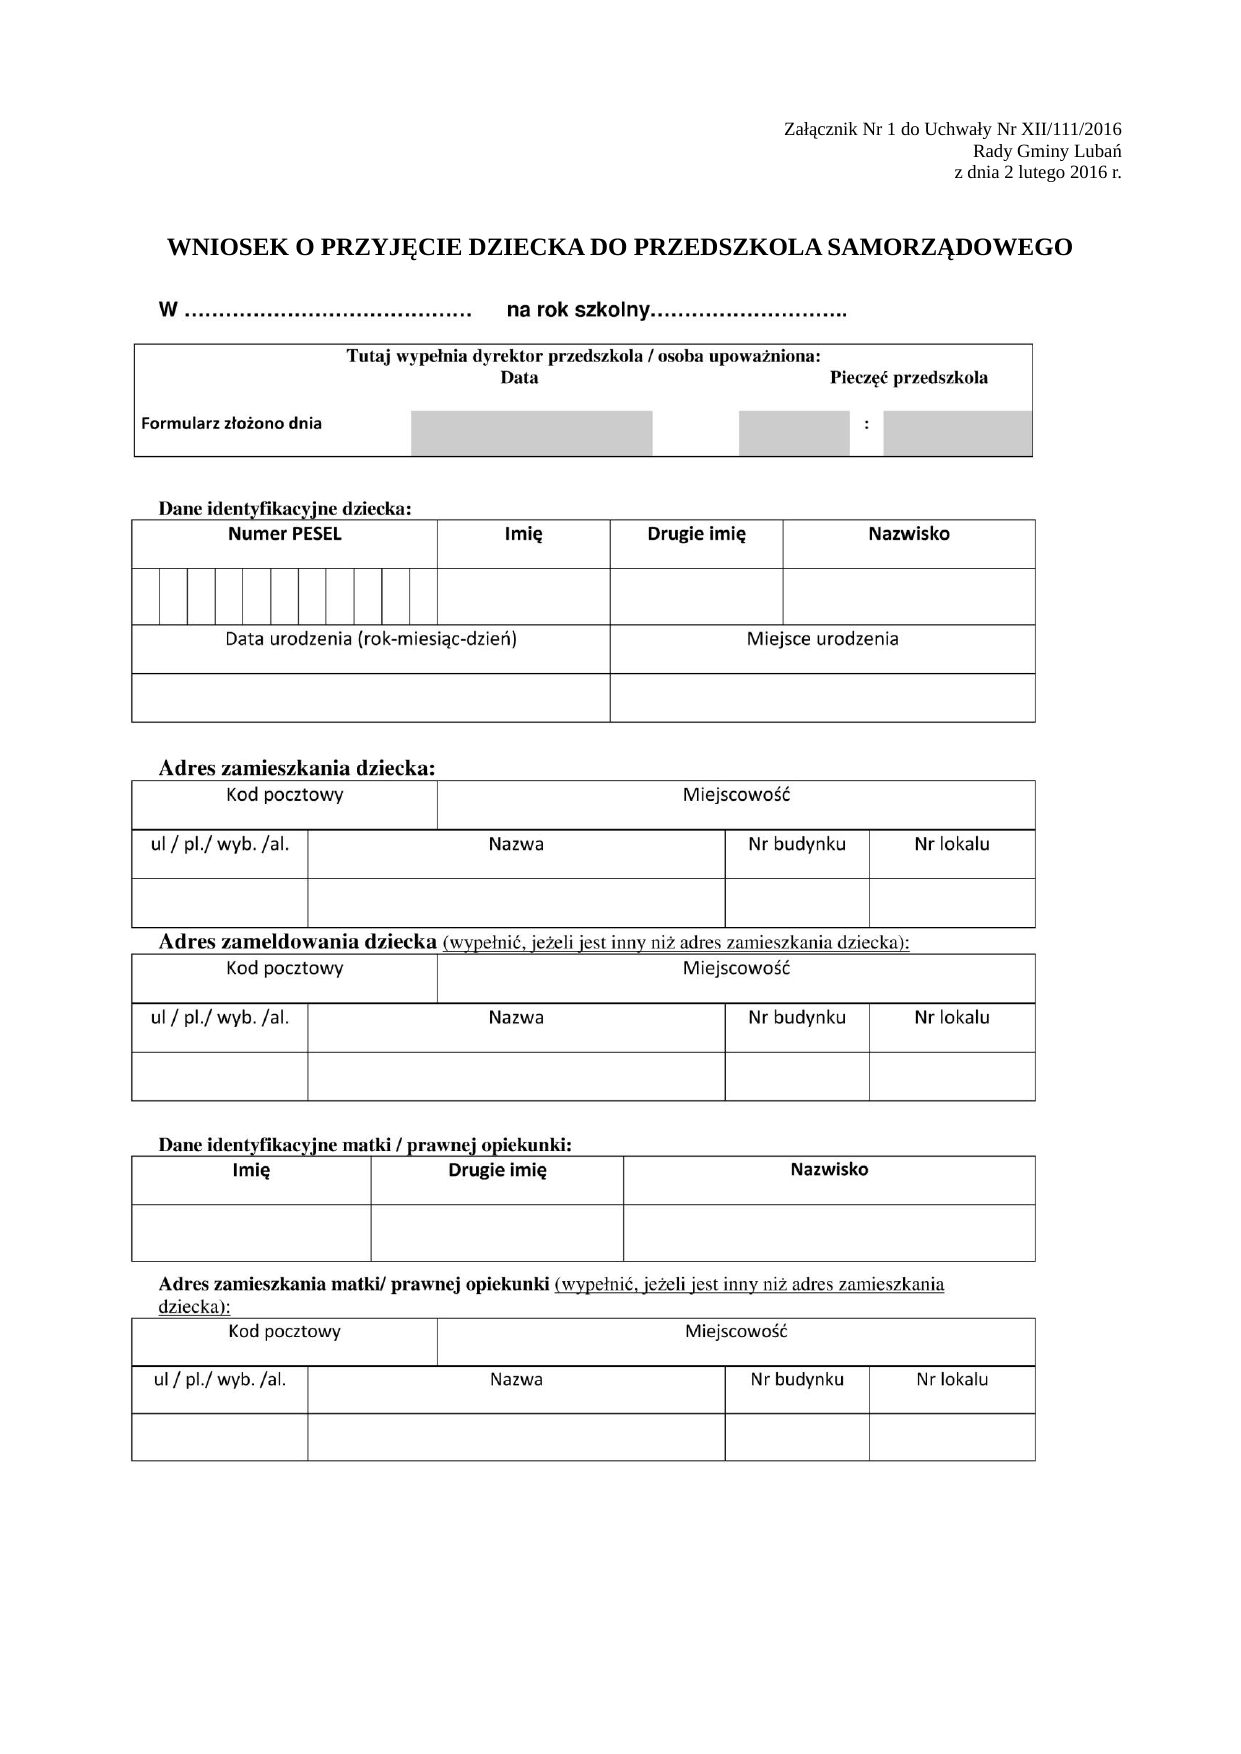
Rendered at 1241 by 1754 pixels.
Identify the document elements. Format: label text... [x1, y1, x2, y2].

text Rady Gminy Lubań z dnia 2 lutego 2016 r. [118, 140, 1122, 183]
text Załącznik Nr 1 do Uchwały Nr XII/111/2016 [118, 118, 1122, 140]
text WNIOSEK O PRZYJĘCIE DZIECKA DO PRZEDSZKOLA SAMORZĄDOWEGO [118, 232, 1122, 261]
